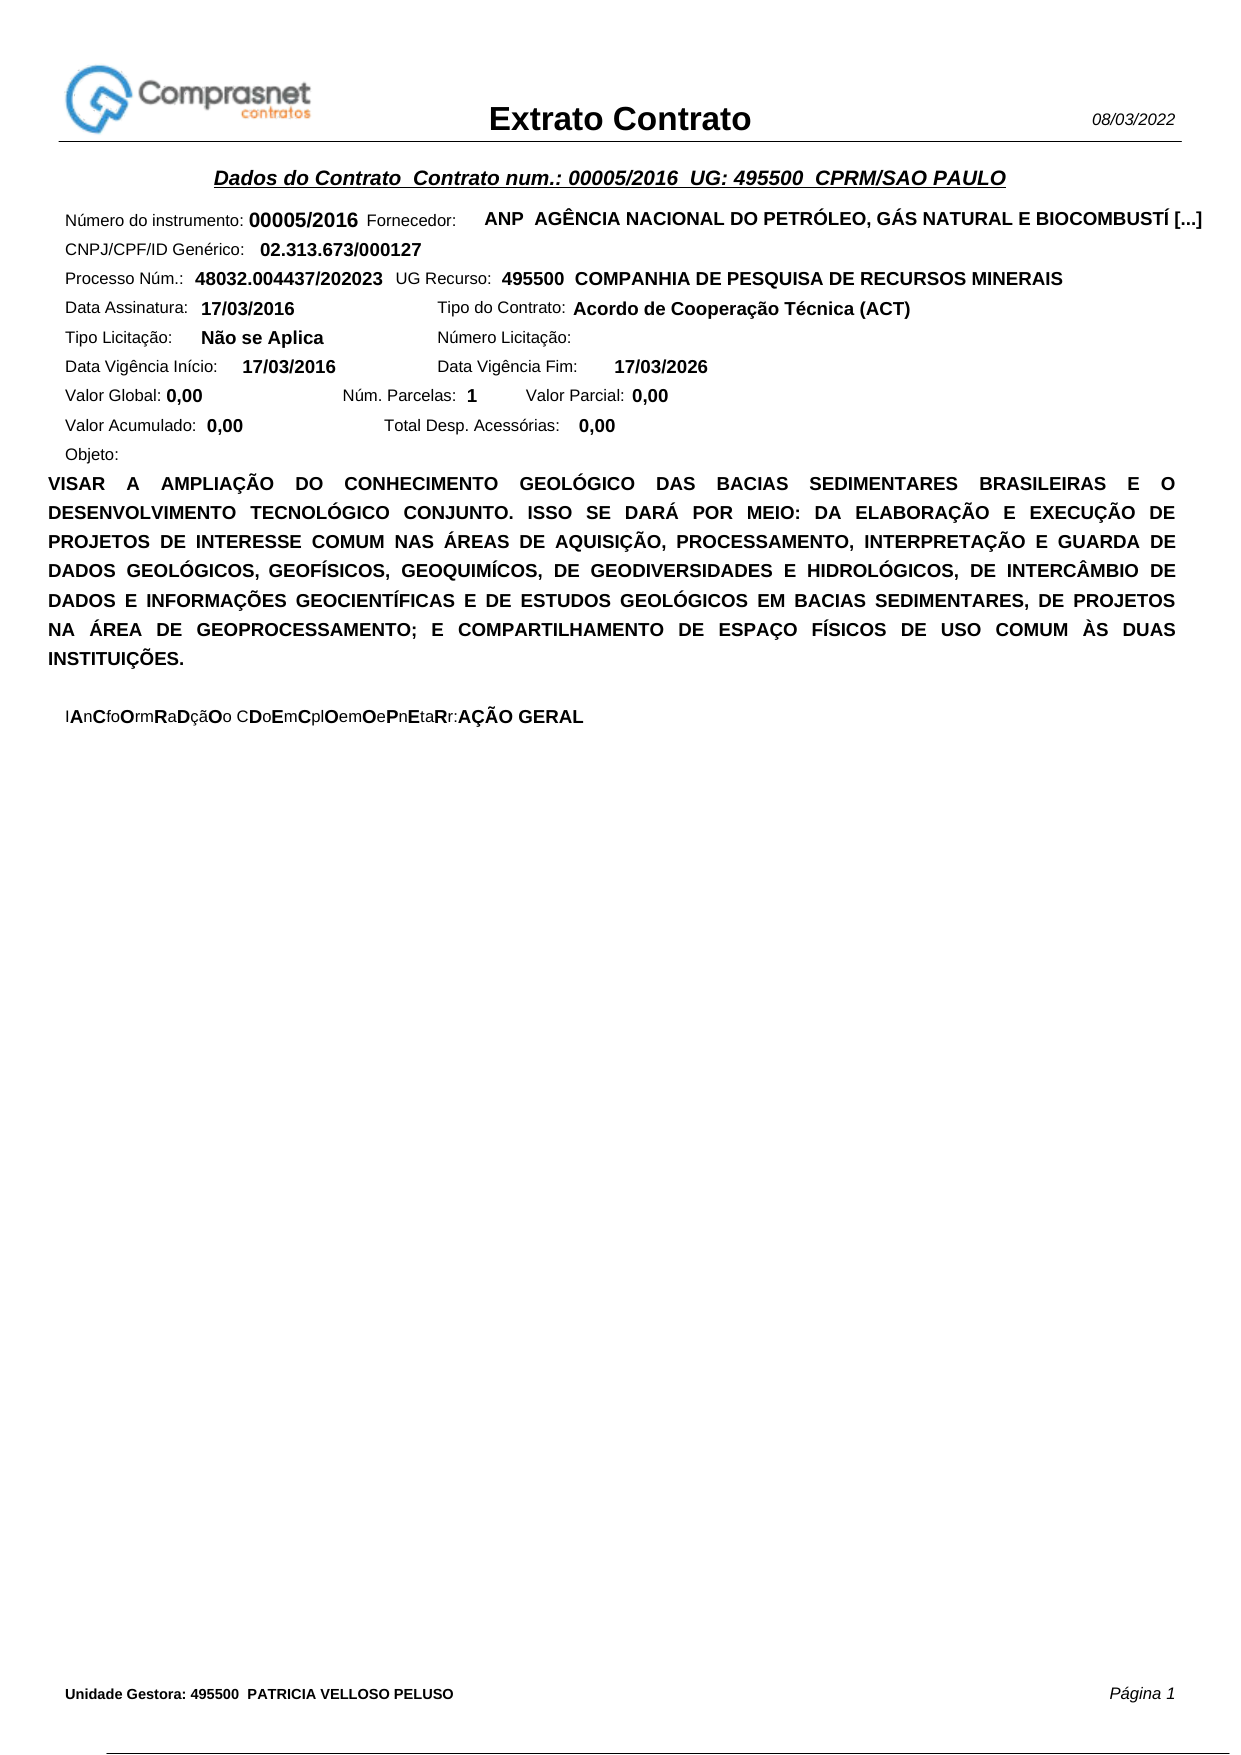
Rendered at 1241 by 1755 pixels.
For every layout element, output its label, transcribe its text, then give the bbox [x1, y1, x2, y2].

text Tipo Licitação: Não se Aplica Número Licitação: [65, 327, 1222, 348]
subtitle Dados do Contrato ­ Contrato num.: 00005/2016 ­ UG: 495500 ­ CPRM/SAO PAULO [214, 166, 1222, 190]
text Data Vigência Início: 17/03/2016 Data Vigência Fim: 17/03/2026 Valor Global: 0,00 Núm. Parcelas: 1 Valor Parcial: 0,00 Valor Acumulado: 0,00 Total Desp. Acessórias: 0,00 [65, 356, 709, 436]
text CNPJ/CPF/ID Genérico: 02.313.673/0001­27 [65, 238, 1222, 260]
text Processo Núm.: 48032.004437/2020­23 UG Recurso: 495500 ­ COMPANHIA DE PESQUISA DE RECURSOS MINERAIS [65, 268, 1222, 289]
text Data Assinatura: 17/03/2016 Tipo do Contrato: Acordo de Cooperação Técnica (ACT) [65, 297, 1222, 319]
text Número do instrumento: 00005/2016 Fornecedor: ANP ­ AGÊNCIA NACIONAL DO PETRÓLEO, GÁS NATURAL E BIOCOMBUSTÍ [...] [65, 207, 1222, 231]
text IAnCfoOrmRaDçãOo CDoEmCplOemOePnEtaRr:AÇÃO GERAL [65, 706, 1222, 728]
text VISAR A AMPLIAÇÃO DO CONHECIMENTO GEOLÓGICO DAS BACIAS SEDIMENTARES BRASILEIRAS E O DESENVOLVIMENTO TECNOLÓGICO CONJUNTO. ISSO SE DARÁ POR MEIO: DA ELABORAÇÃO E EXECUÇÃO DE PROJETOS DE INTERESSE COMUM NAS ÁREAS DE AQUISIÇÃO, PROCESSAMENTO, INTERPRETAÇÃO E GUARDA DE DADOS GEOLÓGICOS, GEOFÍSICOS, GEOQUIMÍCOS, DE GEODIVERSIDADES E HIDROLÓGICOS, DE INTERCÂMBIO DE DADOS E INFORMAÇÕES GEOCIENTÍFICAS E DE ESTUDOS GEOLÓGICOS EM BACIAS SEDIMENTARES, DE PROJETOS NA ÁREA DE GEOPROCESSAMENTO; E COMPARTILHAMENTO DE ESPAÇO FÍSICOS DE USO COMUM ÀS DUAS INSTITUIÇÕES. [48, 473, 1176, 669]
text Objeto: [65, 445, 1222, 464]
